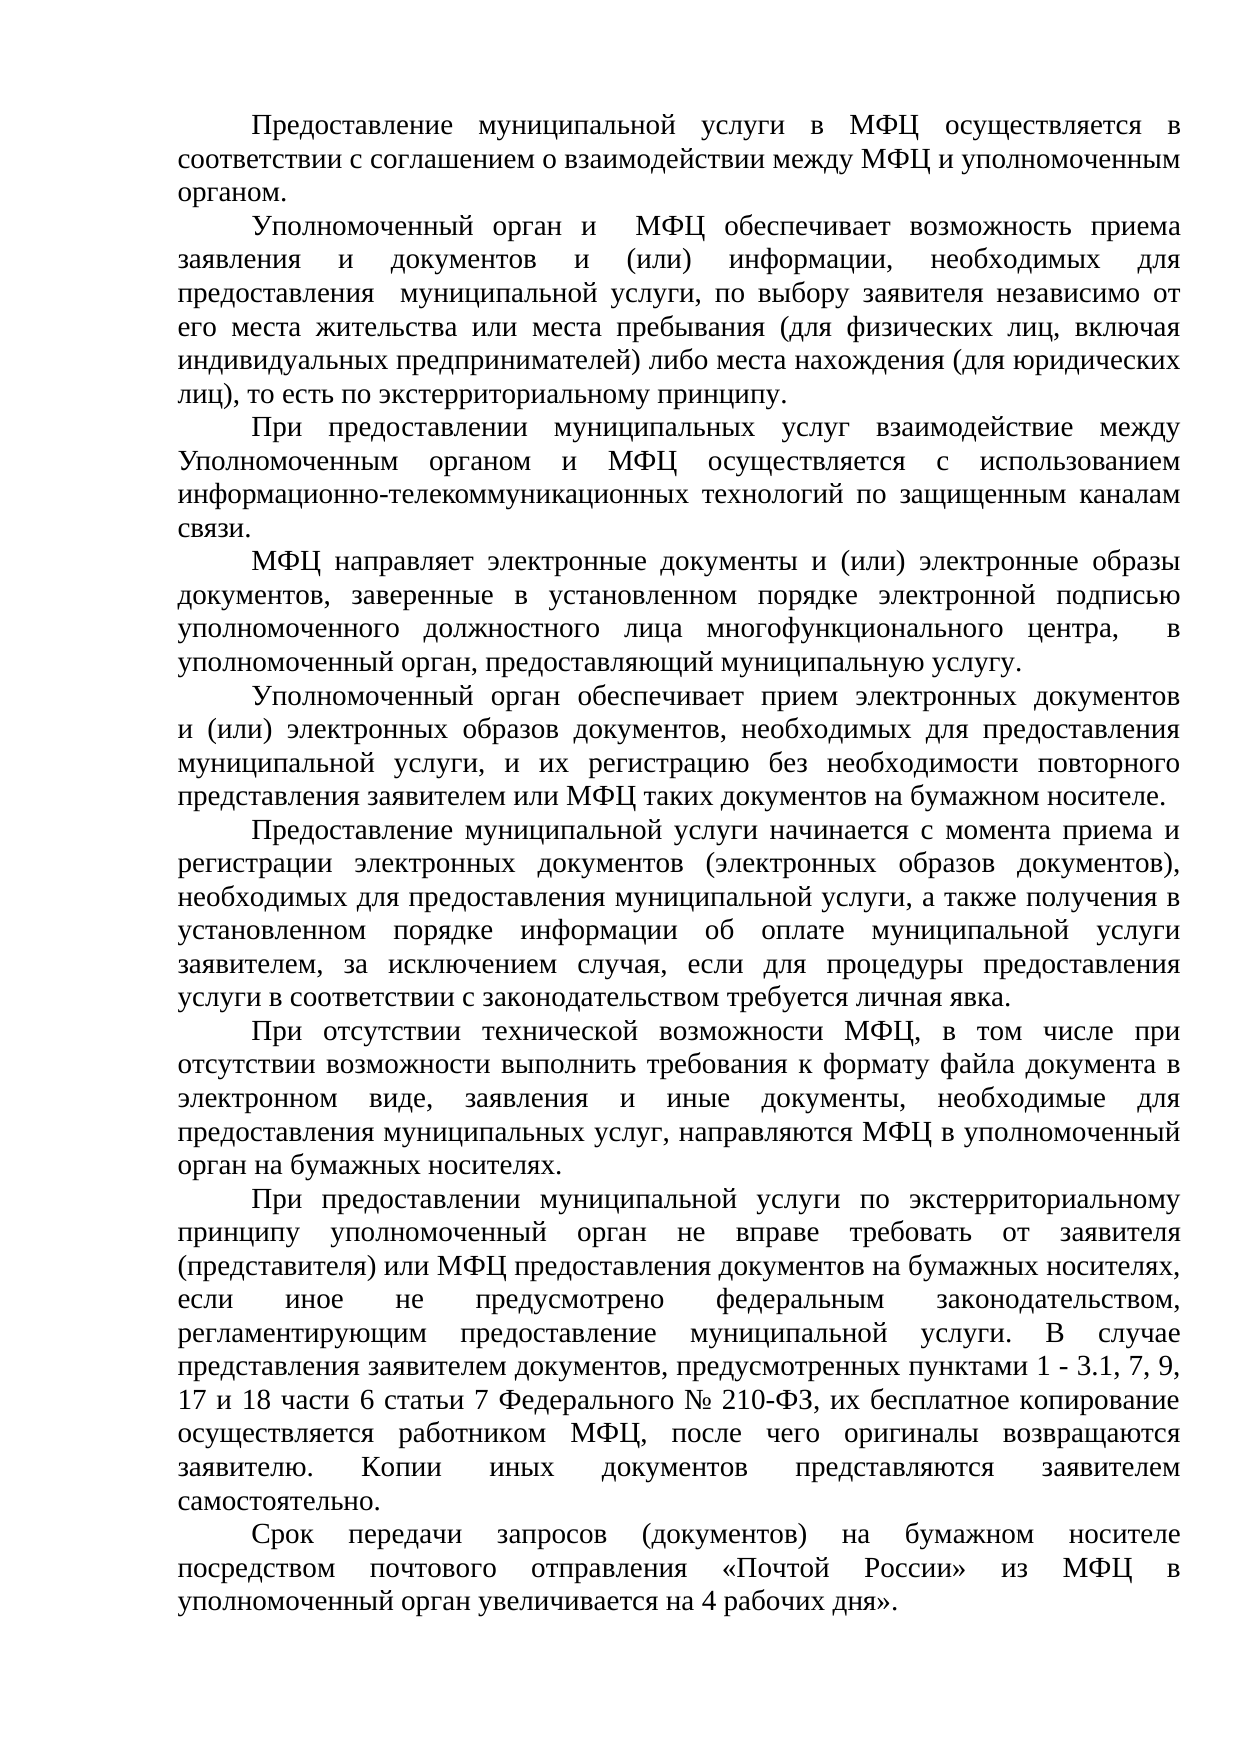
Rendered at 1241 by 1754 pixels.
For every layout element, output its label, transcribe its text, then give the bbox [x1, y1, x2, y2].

text Предоставление муниципальной услуги начинается с момента приема и регистрации электронных документов (электронных образов документов), необходимых для предоставления муниципальной услуги, а также получения в установленном порядке информации об оплате муниципальной услуги заявителем, за исключением случая, если для процедуры предоставления услуги в соответствии с законодательством требуется личная явка. [177, 812, 1181, 1013]
text МФЦ направляет электронные документы и (или) электронные образы документов, заверенные в установленном порядке электронной подписью уполномоченного должностного лица многофункционального центра, в уполномоченный орган, предоставляющий муниципальную услугу. [177, 543, 1181, 678]
text Уполномоченный орган обеспечивает прием электронных документов и (или) электронных образов документов, необходимых для предоставления муниципальной услуги, и их регистрацию без необходимости повторного представления заявителем или МФЦ таких документов на бумажном носителе. [177, 678, 1181, 812]
text При предоставлении муниципальных услуг взаимодействие между Уполномоченным органом и МФЦ осуществляется с использованием информационно-телекоммуникационных технологий по защищенным каналам связи. [177, 409, 1181, 543]
text Уполномоченный орган и МФЦ обеспечивает возможность приема заявления и документов и (или) информации, необходимых для предоставления муниципальной услуги, по выбору заявителя независимо от его места жительства или места пребывания (для физических лиц, включая индивидуальных предпринимателей) либо места нахождения (для юридических лиц), то есть по экстерриториальному принципу. [177, 208, 1181, 409]
text Предоставление муниципальной услуги в МФЦ осуществляется в соответствии с соглашением о взаимодействии между МФЦ и уполномоченным органом. [177, 107, 1181, 208]
text Срок передачи запросов (документов) на бумажном носителе посредством почтового отправления «Почтой России» из МФЦ в уполномоченный орган увеличивается на 4 рабочих дня». [177, 1516, 1181, 1617]
text При предоставлении муниципальной услуги по экстерриториальному принципу уполномоченный орган не вправе требовать от заявителя (представителя) или МФЦ предоставления документов на бумажных носителях, если иное не предусмотрено федеральным законодательством, регламентирующим предоставление муниципальной услуги. В случае представления заявителем документов, предусмотренных пунктами 1 - 3.1, 7, 9, 17 и 18 части 6 статьи 7 Федерального № 210-ФЗ, их бесплатное копирование осуществляется работником МФЦ, после чего оригиналы возвращаются заявителю. Копии иных документов представляются заявителем самостоятельно. [177, 1181, 1181, 1516]
text При отсутствии технической возможности МФЦ, в том числе при отсутствии возможности выполнить требования к формату файла документа в электронном виде, заявления и иные документы, необходимые для предоставления муниципальных услуг, направляются МФЦ в уполномоченный орган на бумажных носителях. [177, 1013, 1181, 1181]
